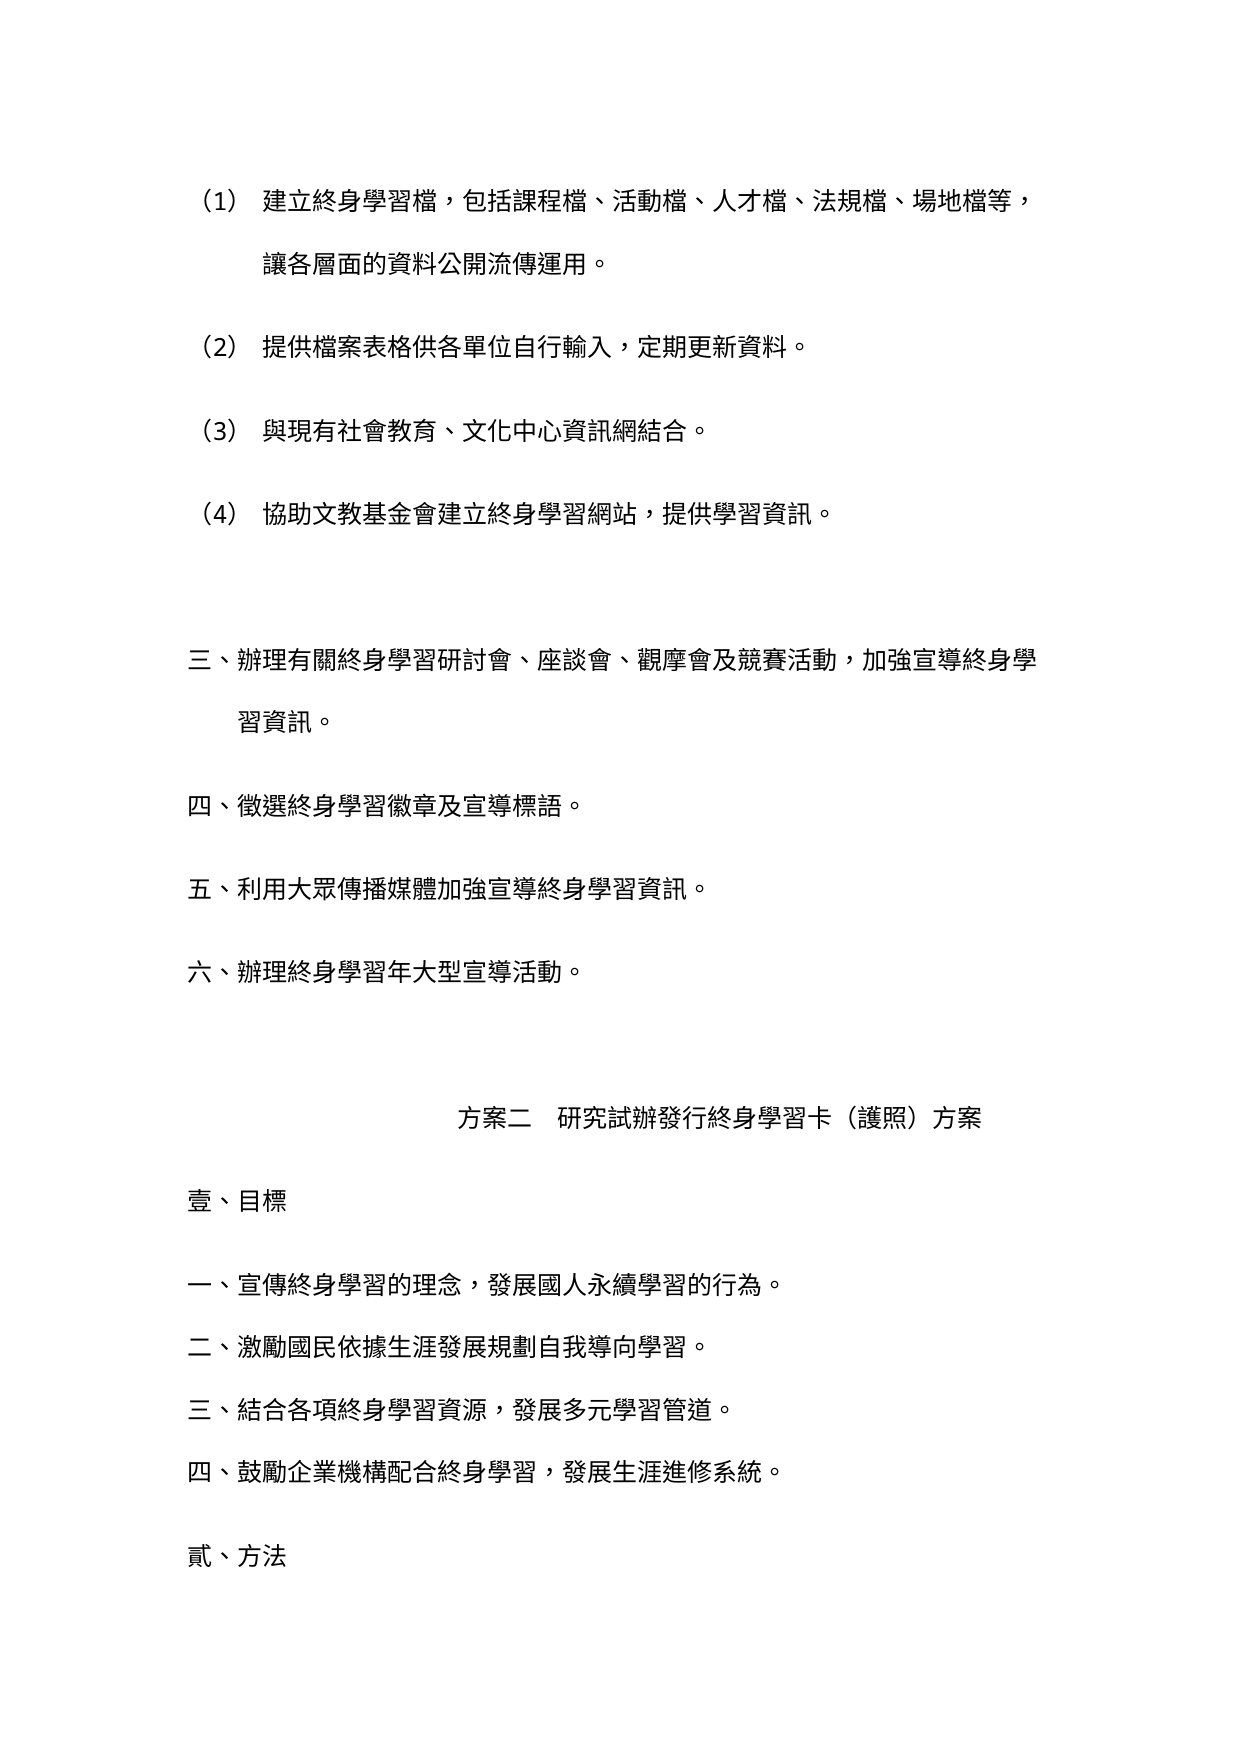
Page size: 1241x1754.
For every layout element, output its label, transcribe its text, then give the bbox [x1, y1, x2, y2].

text 壹、目標 [187, 1158, 1053, 1221]
text 一、宣傳終身學習的理念，發展國人永續學習的行為。 二、激勵國民依據生涯發展規劃自我導向學習。 三、結合各項終身學習資源，發展多元學習管道。 四、鼓勵企業機構配合終身學習，發展生涯進修系統。 [187, 1242, 1053, 1492]
list 協助文教基金會建立終身學習網站，提供學習資訊。 [187, 471, 1053, 596]
text 三、辦理有關終身學習研討會、座談會、觀摩會及競賽活動，加強宣導終身學 習資訊。 [187, 617, 1053, 742]
text 五、利用大眾傳播媒體加強宣導終身學習資訊。 [187, 846, 1053, 908]
text 六、辦理終身學習年大型宣導活動。 [187, 929, 1053, 1054]
text 四、徵選終身學習徽章及宣導標語。 [187, 762, 1053, 825]
list 建立終身學習檔，包括課程檔、活動檔、人才檔、法規檔、場地檔等，讓各層面的資料公開流傳運用。 [187, 158, 1053, 283]
list 與現有社會教育、文化中心資訊網結合。 [187, 387, 1053, 450]
text 方案二 研究試辦發行終身學習卡（護照）方案 [187, 1075, 1053, 1137]
text 貳、方法 [187, 1512, 1053, 1575]
list 提供檔案表格供各單位自行輸入，定期更新資料。 [187, 304, 1053, 367]
